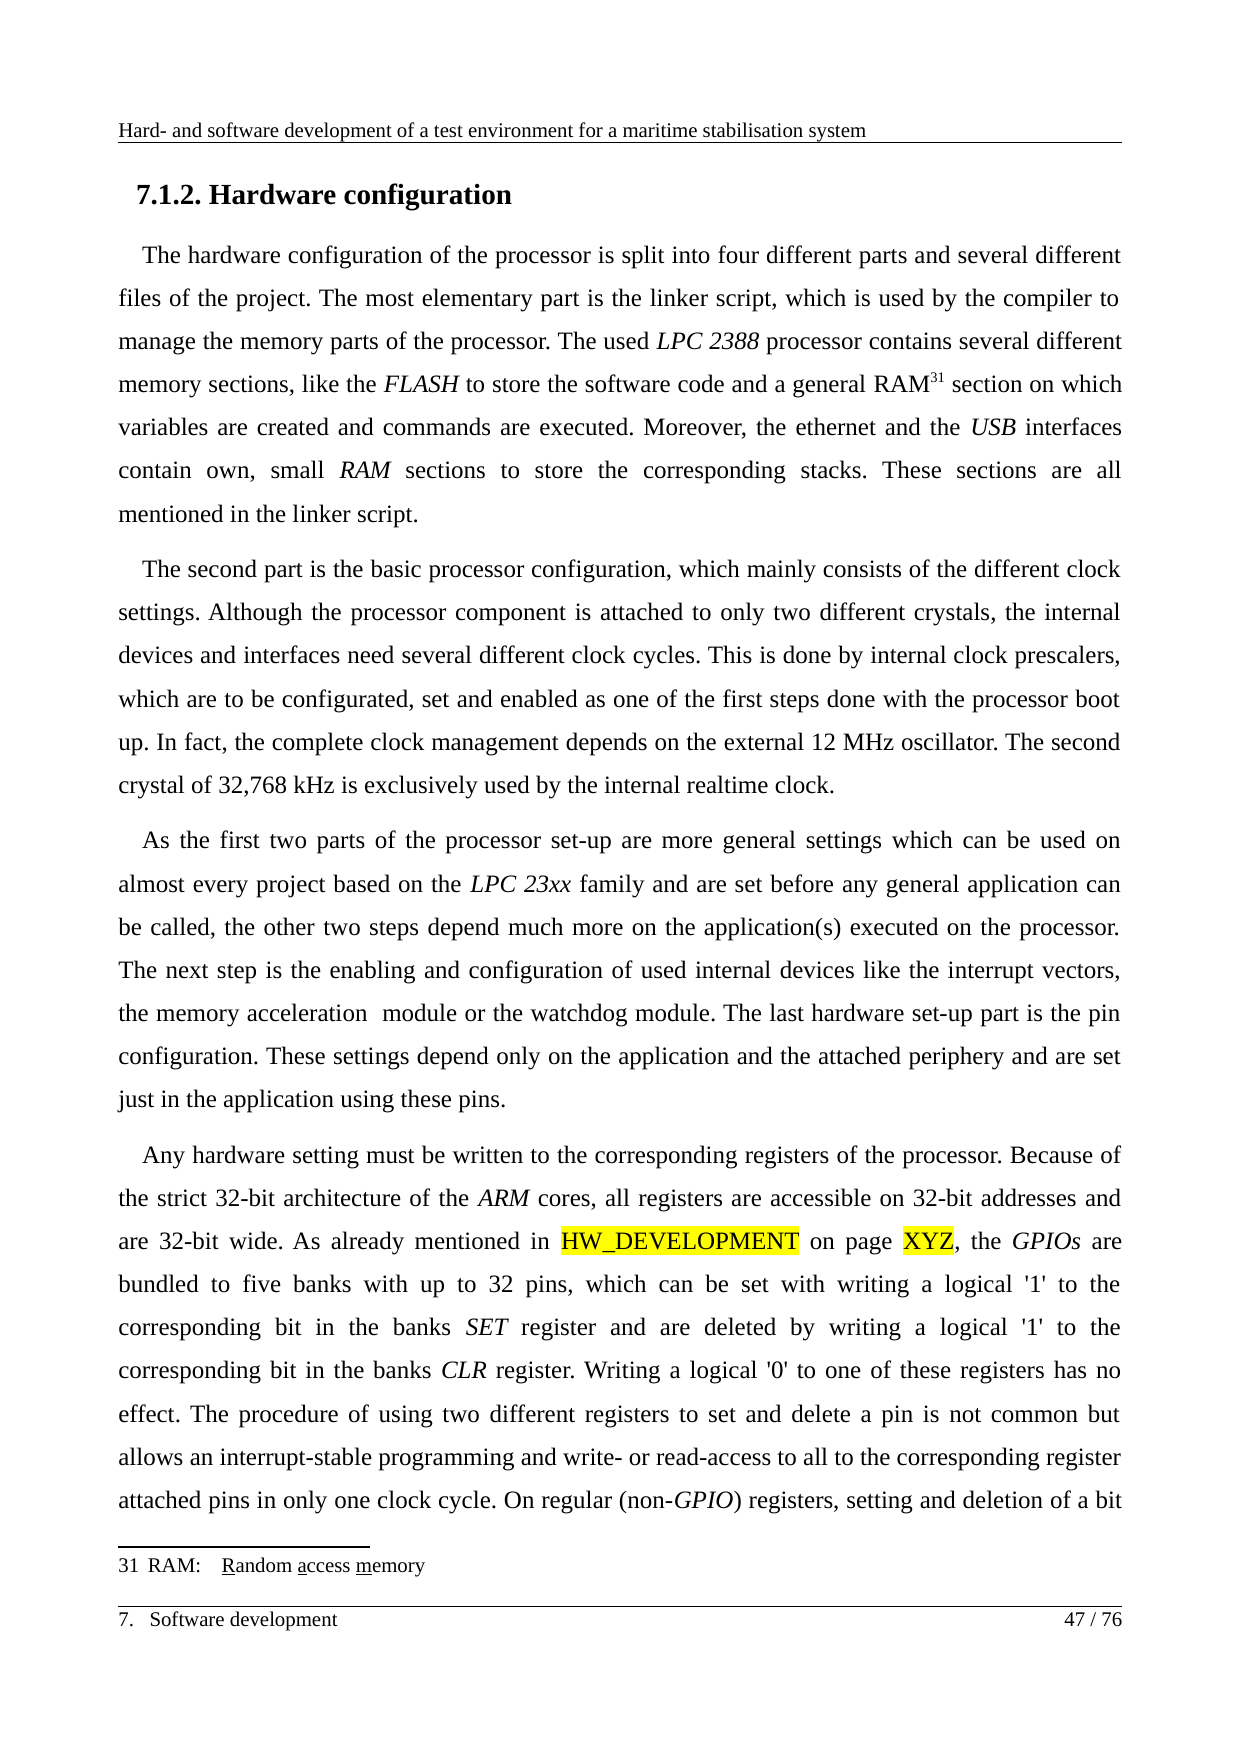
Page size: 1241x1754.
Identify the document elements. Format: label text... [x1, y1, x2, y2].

subtitle Hardware configuration [118, 177, 1122, 211]
text As the first two parts of the processor set-up are more general settings which can be used on almost every project based on the LPC 23xx family and are set before any general application can be called, the other two steps depend much more on the application(s) executed on the processor. The next step is the enabling and configuration of used internal devices like the interrupt vectors, the memory acceleration module or the watchdog module. The last hardware set-up part is the pin configuration. These settings depend only on the application and the attached periphery and are set just in the application using these pins. [118, 826, 1122, 1113]
text RAM: Random access memory [118, 1553, 1122, 1577]
text The hardware configuration of the processor is split into four different parts and several different files of the project. The most elementary part is the linker script, which is used by the compiler to manage the memory parts of the processor. The used LPC 2388 processor contains several different memory sections, like the FLASH to store the software code and a general RAM section on which variables are created and commands are executed. Moreover, the ethernet and the USB interfaces contain own, small RAM sections to store the corresponding stacks. These sections are all mentioned in the linker script. [118, 240, 1122, 527]
text Any hardware setting must be written to the corresponding registers of the processor. Because of the strict 32-bit architecture of the ARM cores, all registers are accessible on 32-bit addresses and are 32-bit wide. As already mentioned in HW_DEVELOPMENT on page XYZ, the GPIOs are bundled to five banks with up to 32 pins, which can be set with writing a logical '1' to the corresponding bit in the banks SET register and are deleted by writing a logical '1' to the corresponding bit in the banks CLR register. Writing a logical '0' to one of these registers has no effect. The procedure of using two different registers to set and delete a pin is not common but allows an interrupt-stable programming and write- or read-access to all to the corresponding register attached pins in only one clock cycle. On regular (non-GPIO) registers, setting and deletion of a bit [118, 1140, 1122, 1514]
text The second part is the basic processor configuration, which mainly consists of the different clock settings. Although the processor component is attached to only two different crystals, the internal devices and interfaces need several different clock cycles. This is done by internal clock prescalers, which are to be configurated, set and enabled as one of the first steps done with the processor boot up. In fact, the complete clock management depends on the external 12 MHz oscillator. The second crystal of 32,768 kHz is exclusively used by the internal realtime clock. [118, 554, 1122, 799]
